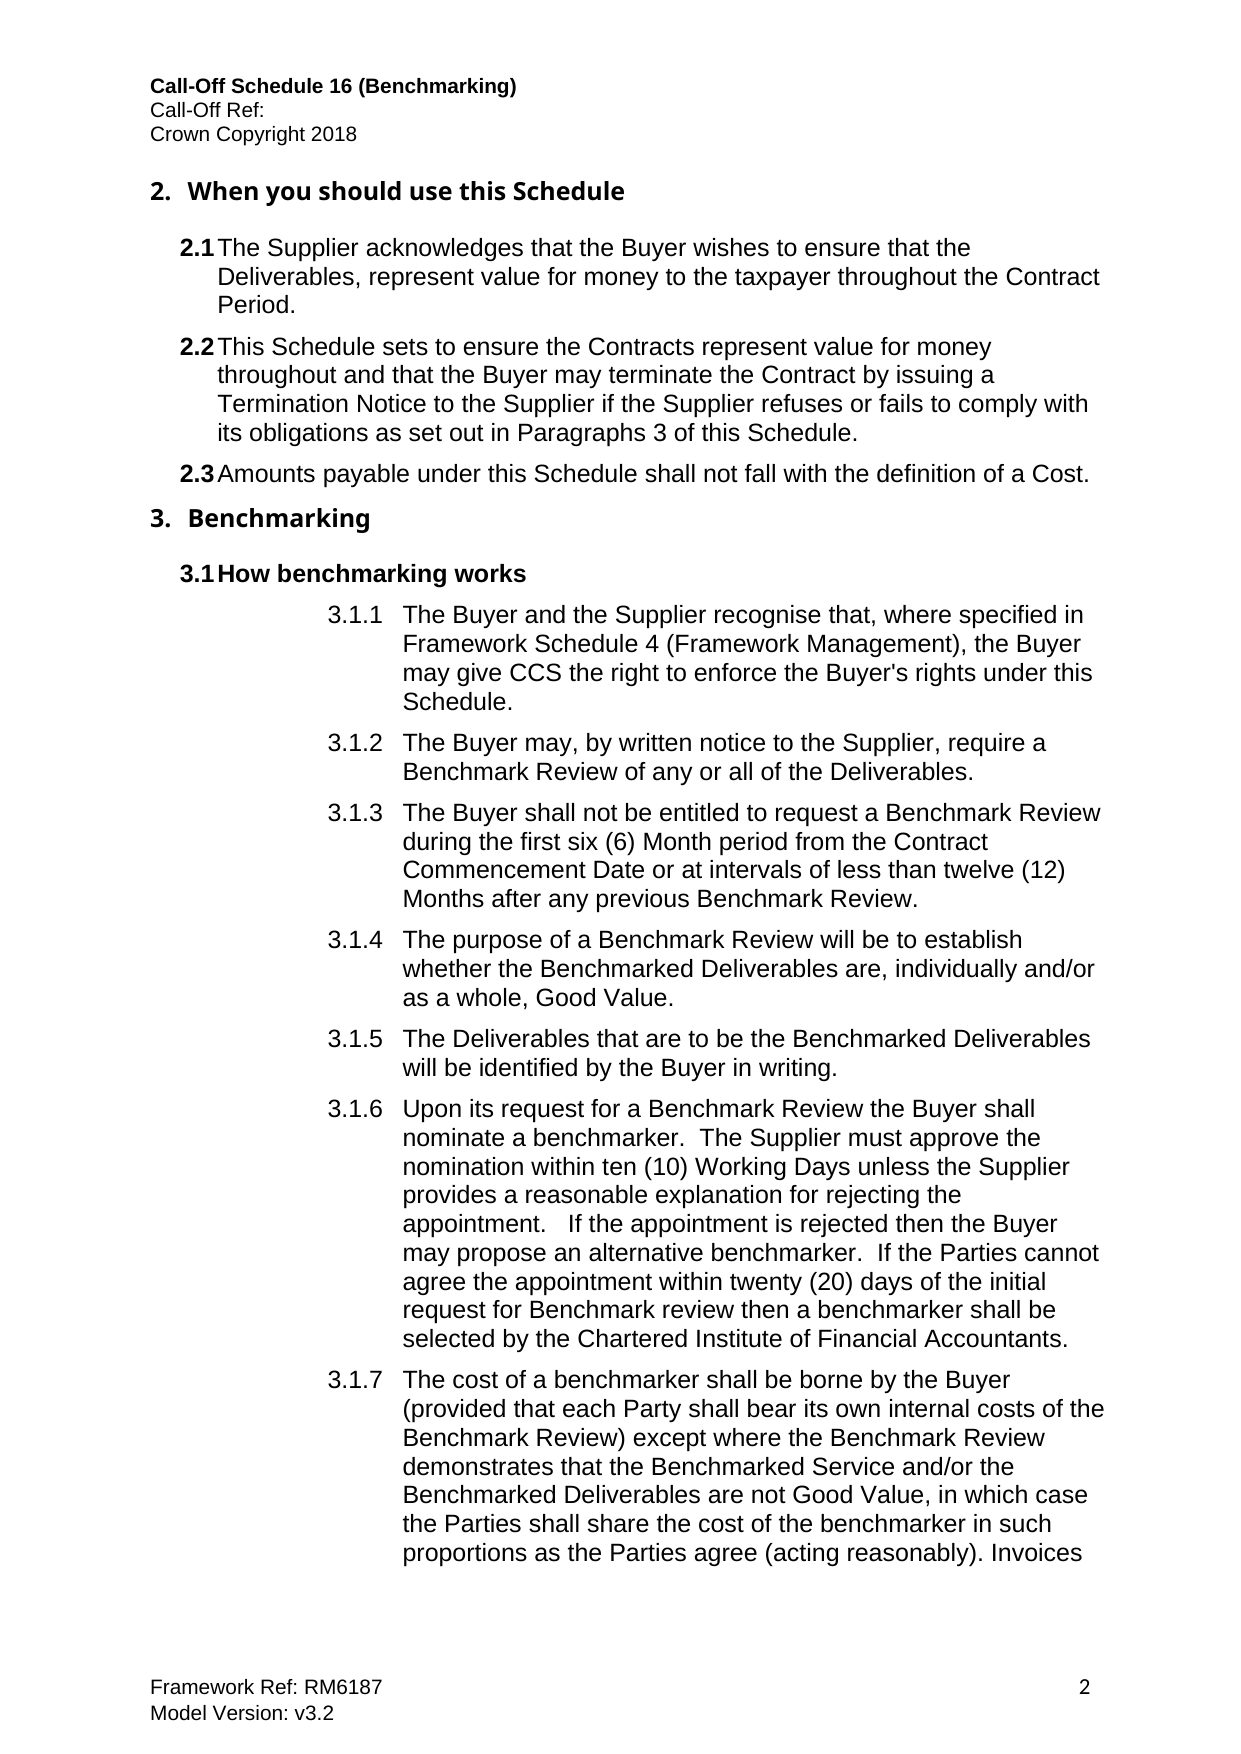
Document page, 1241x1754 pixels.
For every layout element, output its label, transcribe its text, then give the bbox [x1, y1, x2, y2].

list Benchmarking [150, 500, 1109, 534]
list How benchmarking works [179, 559, 1109, 588]
list This Schedule sets to ensure the Contracts represent value for money throughout and that the Buyer may terminate the Contract by issuing a Termination Notice to the Supplier if the Supplier refuses or fails to comply with its obligations as set out in Paragraphs 3 of this Schedule. [179, 331, 1109, 446]
list The cost of a benchmarker shall be borne by the Buyer (provided that each Party shall bear its own internal costs of the Benchmark Review) except where the Benchmark Review demonstrates that the Benchmarked Service and/or the Benchmarked Deliverables are not Good Value, in which case the Parties shall share the cost of the benchmarker in such proportions as the Parties agree (acting reasonably). Invoices [327, 1366, 1109, 1567]
list The Buyer shall not be entitled to request a Benchmark Review during the first six (6) Month period from the Contract Commencement Date or at intervals of less than twelve (12) Months after any previous Benchmark Review. [327, 798, 1109, 913]
list Upon its request for a Benchmark Review the Buyer shall nominate a benchmarker. The Supplier must approve the nomination within ten (10) Working Days unless the Supplier provides a reasonable explanation for rejecting the appointment. If the appointment is rejected then the Buyer may propose an alternative benchmarker. If the Parties cannot agree the appointment within twenty (20) days of the initial request for Benchmark review then a benchmarker shall be selected by the Chartered Institute of Financial Accountants. [327, 1094, 1109, 1353]
list Amounts payable under this Schedule shall not fall with the definition of a Cost. [179, 459, 1109, 488]
list The Buyer may, by written notice to the Supplier, require a Benchmark Review of any or all of the Deliverables. [327, 728, 1109, 786]
list The Supplier acknowledges that the Buyer wishes to ensure that the Deliverables, represent value for money to the taxpayer throughout the Contract Period. [179, 233, 1109, 319]
list The Deliverables that are to be the Benchmarked Deliverables will be identified by the Buyer in writing. [327, 1024, 1109, 1082]
list The Buyer and the Supplier recognise that, where specified in Framework Schedule 4 (Framework Management), the Buyer may give CCS the right to enforce the Buyer's rights under this Schedule. [327, 601, 1109, 716]
list The purpose of a Benchmark Review will be to establish whether the Benchmarked Deliverables are, individually and/or as a whole, Good Value. [327, 926, 1109, 1012]
list When you should use this Schedule [150, 174, 1109, 208]
